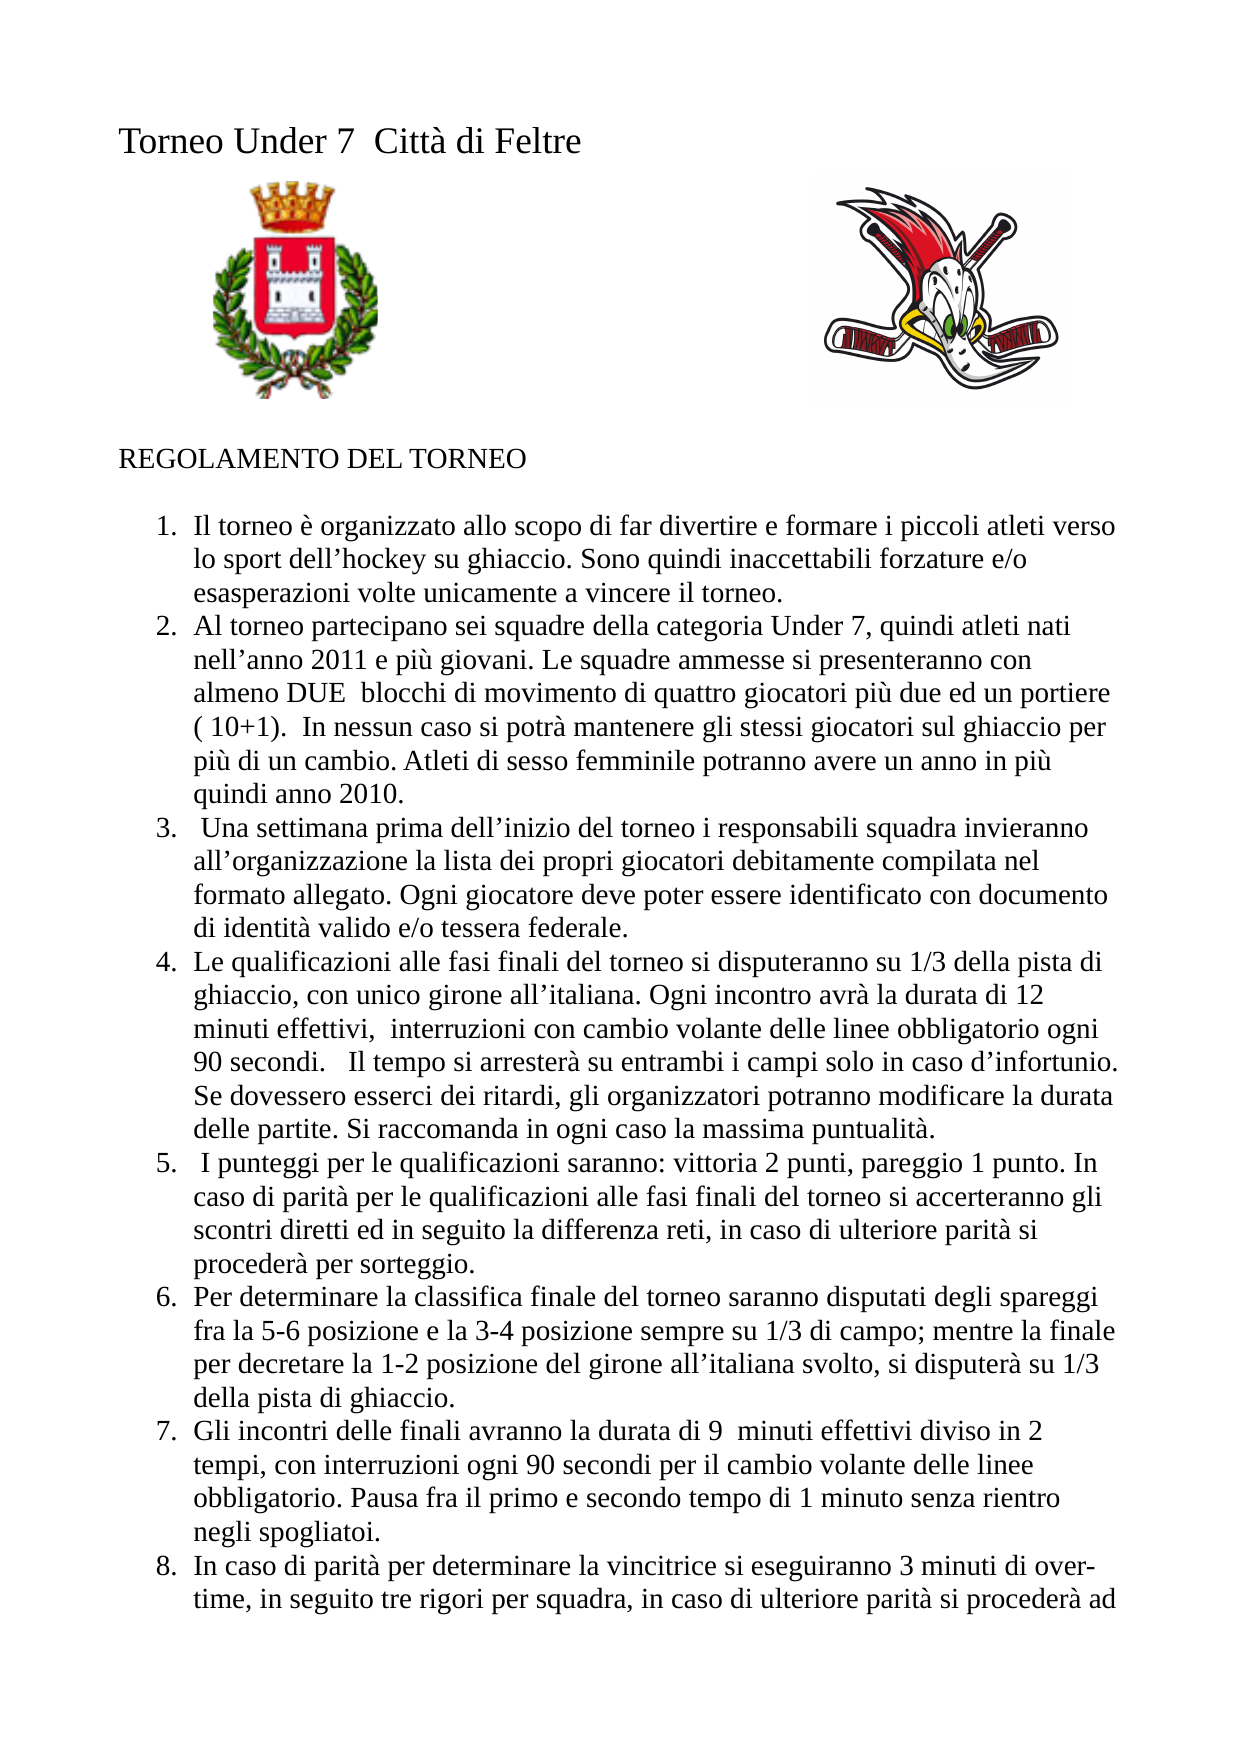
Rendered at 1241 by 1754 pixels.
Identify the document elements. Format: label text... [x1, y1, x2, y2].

list Una settimana prima dell’inizio del torneo i responsabili squadra invieranno all’organizzazione la lista dei propri giocatori debitamente compilata nel formato allegato. Ogni giocatore deve poter essere identificato con documento di identità valido e/o tessera federale. [156, 810, 1122, 944]
list Il torneo è organizzato allo scopo di far divertire e formare i piccoli atleti verso lo sport dell’hockey su ghiaccio. Sono quindi inaccettabili forzature e/o esasperazioni volte unicamente a vincere il torneo. [156, 508, 1122, 608]
text REGOLAMENTO DEL TORNEO [118, 441, 1122, 474]
list Al torneo partecipano sei squadre della categoria Under 7, quindi atleti nati nell’anno 2011 e più giovani. Le squadre ammesse si presenteranno con almeno DUE blocchi di movimento di quattro giocatori più due ed un portiere ( 10+1). In nessun caso si potrà mantenere gli stessi giocatori sul ghiaccio per più di un cambio. Atleti di sesso femminile potranno avere un anno in più quindi anno 2010. [156, 608, 1122, 810]
list Le qualificazioni alle fasi finali del torneo si disputeranno su 1/3 della pista di ghiaccio, con unico girone all’italiana. Ogni incontro avrà la durata di 12 minuti effettivi, interruzioni con cambio volante delle linee obbligatorio ogni 90 secondi. Il tempo si arresterà su entrambi i campi solo in caso d’infortunio. Se dovessero esserci dei ritardi, gli organizzatori potranno modificare la durata delle partite. Si raccomanda in ogni caso la massima puntualità. [156, 944, 1122, 1145]
list Per determinare la classifica finale del torneo saranno disputati degli spareggi fra la 5-6 posizione e la 3-4 posizione sempre su 1/3 di campo; mentre la finale per decretare la 1-2 posizione del girone all’italiana svolto, si disputerà su 1/3 della pista di ghiaccio. [156, 1279, 1122, 1413]
text Torneo Under 7 Città di Feltre [118, 118, 1122, 161]
picture [813, 173, 1070, 408]
list I punteggi per le qualificazioni saranno: vittoria 2 punti, pareggio 1 punto. In caso di parità per le qualificazioni alle fasi finali del torneo si accerteranno gli scontri diretti ed in seguito la differenza reti, in caso di ulteriore parità si procederà per sorteggio. [156, 1145, 1122, 1279]
list Gli incontri delle finali avranno la durata di 9 minuti effettivi diviso in 2 tempi, con interruzioni ogni 90 secondi per il cambio volante delle linee obbligatorio. Pausa fra il primo e secondo tempo di 1 minuto senza rientro negli spogliatoi. [156, 1413, 1122, 1548]
list In caso di parità per determinare la vincitrice si eseguiranno 3 minuti di over-time, in seguito tre rigori per squadra, in caso di ulteriore parità si procederà ad [156, 1548, 1122, 1615]
